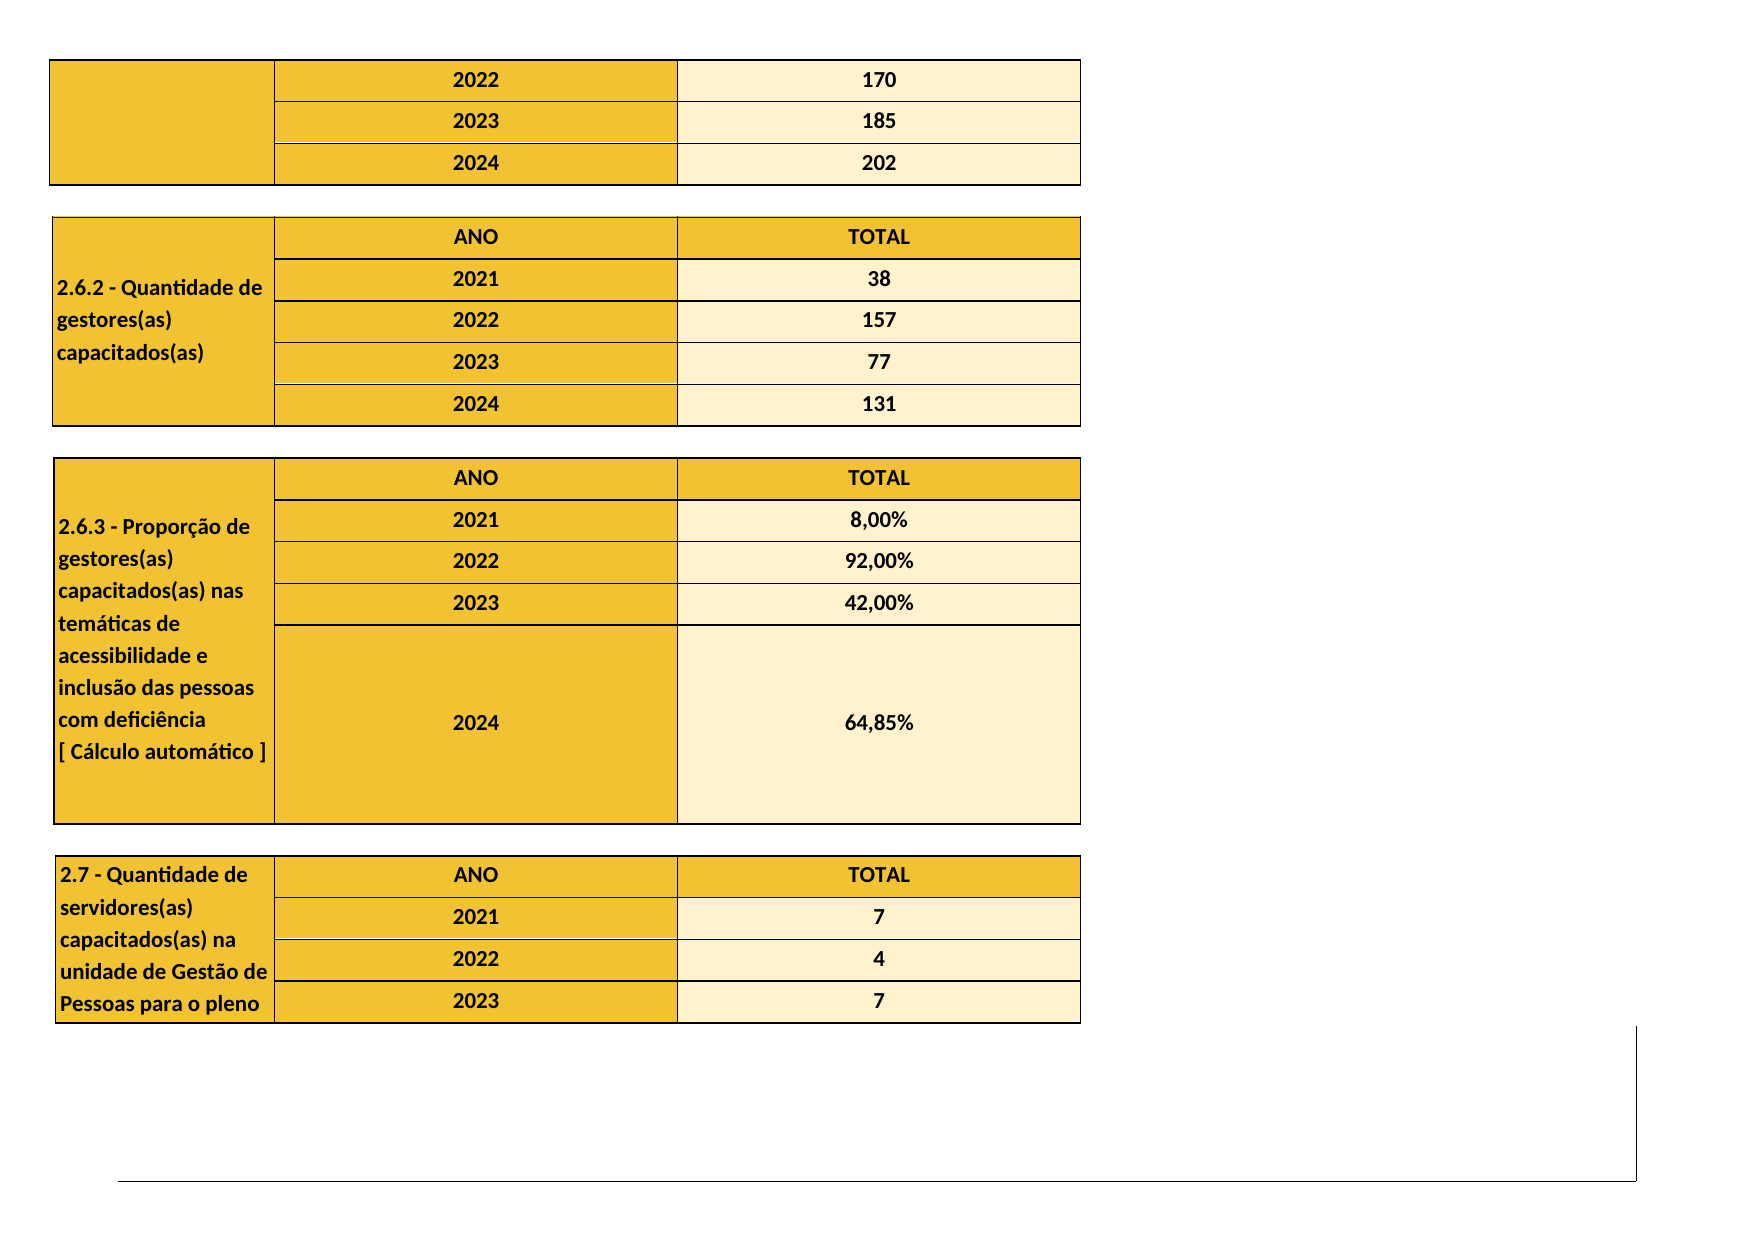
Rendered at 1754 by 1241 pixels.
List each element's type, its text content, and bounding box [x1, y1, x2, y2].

table_header [50, 61, 274, 184]
table_header ANO [275, 857, 677, 897]
table_header ANO [275, 218, 677, 258]
table_cell 2022 [275, 302, 677, 342]
table_cell 2023 [275, 102, 677, 142]
table_cell 42,00% [678, 584, 1080, 624]
table_cell 92,00% [678, 542, 1080, 583]
table_header 2.6.3 - Proporção de gestores(as) capacitados(as) nas temáticas de acessibilidade e inclusão das pessoas com deficiência [ Cálculo automático ] [55, 459, 274, 823]
table_cell 170 [678, 61, 1080, 101]
table_header TOTAL [678, 857, 1080, 897]
table_cell 77 [678, 343, 1080, 383]
table_cell 38 [678, 260, 1080, 300]
table_header TOTAL [678, 459, 1080, 499]
table_cell 131 [678, 385, 1080, 425]
table_cell 2023 [275, 584, 677, 624]
table_header ANO [275, 459, 677, 499]
table_cell 4 [678, 940, 1080, 980]
table_cell 2024 [275, 144, 677, 184]
table_header 2.6.2 - Quantidade de gestores(as) capacitados(as) [53, 218, 274, 425]
table_cell 2021 [275, 898, 677, 938]
table_cell 2023 [275, 982, 677, 1022]
table_cell 2022 [275, 940, 677, 980]
table_cell 2024 [275, 626, 677, 823]
table_cell 185 [678, 102, 1080, 142]
table_cell 202 [678, 144, 1080, 184]
table_header 2.7 - Quantidade de servidores(as) capacitados(as) na unidade de Gestão de Pessoas para o pleno [56, 857, 274, 1022]
table_cell 2021 [275, 501, 677, 541]
table_cell 157 [678, 302, 1080, 342]
table_cell 8,00% [678, 501, 1080, 541]
table_cell 2024 [275, 385, 677, 425]
table_cell 7 [678, 898, 1080, 938]
table_cell 2021 [275, 260, 677, 300]
table_cell 2022 [275, 61, 677, 101]
table_cell 2023 [275, 343, 677, 383]
table_cell 2022 [275, 542, 677, 583]
table_header TOTAL [678, 218, 1080, 258]
table_cell 64,85% [678, 626, 1080, 823]
table_cell 7 [678, 982, 1080, 1022]
